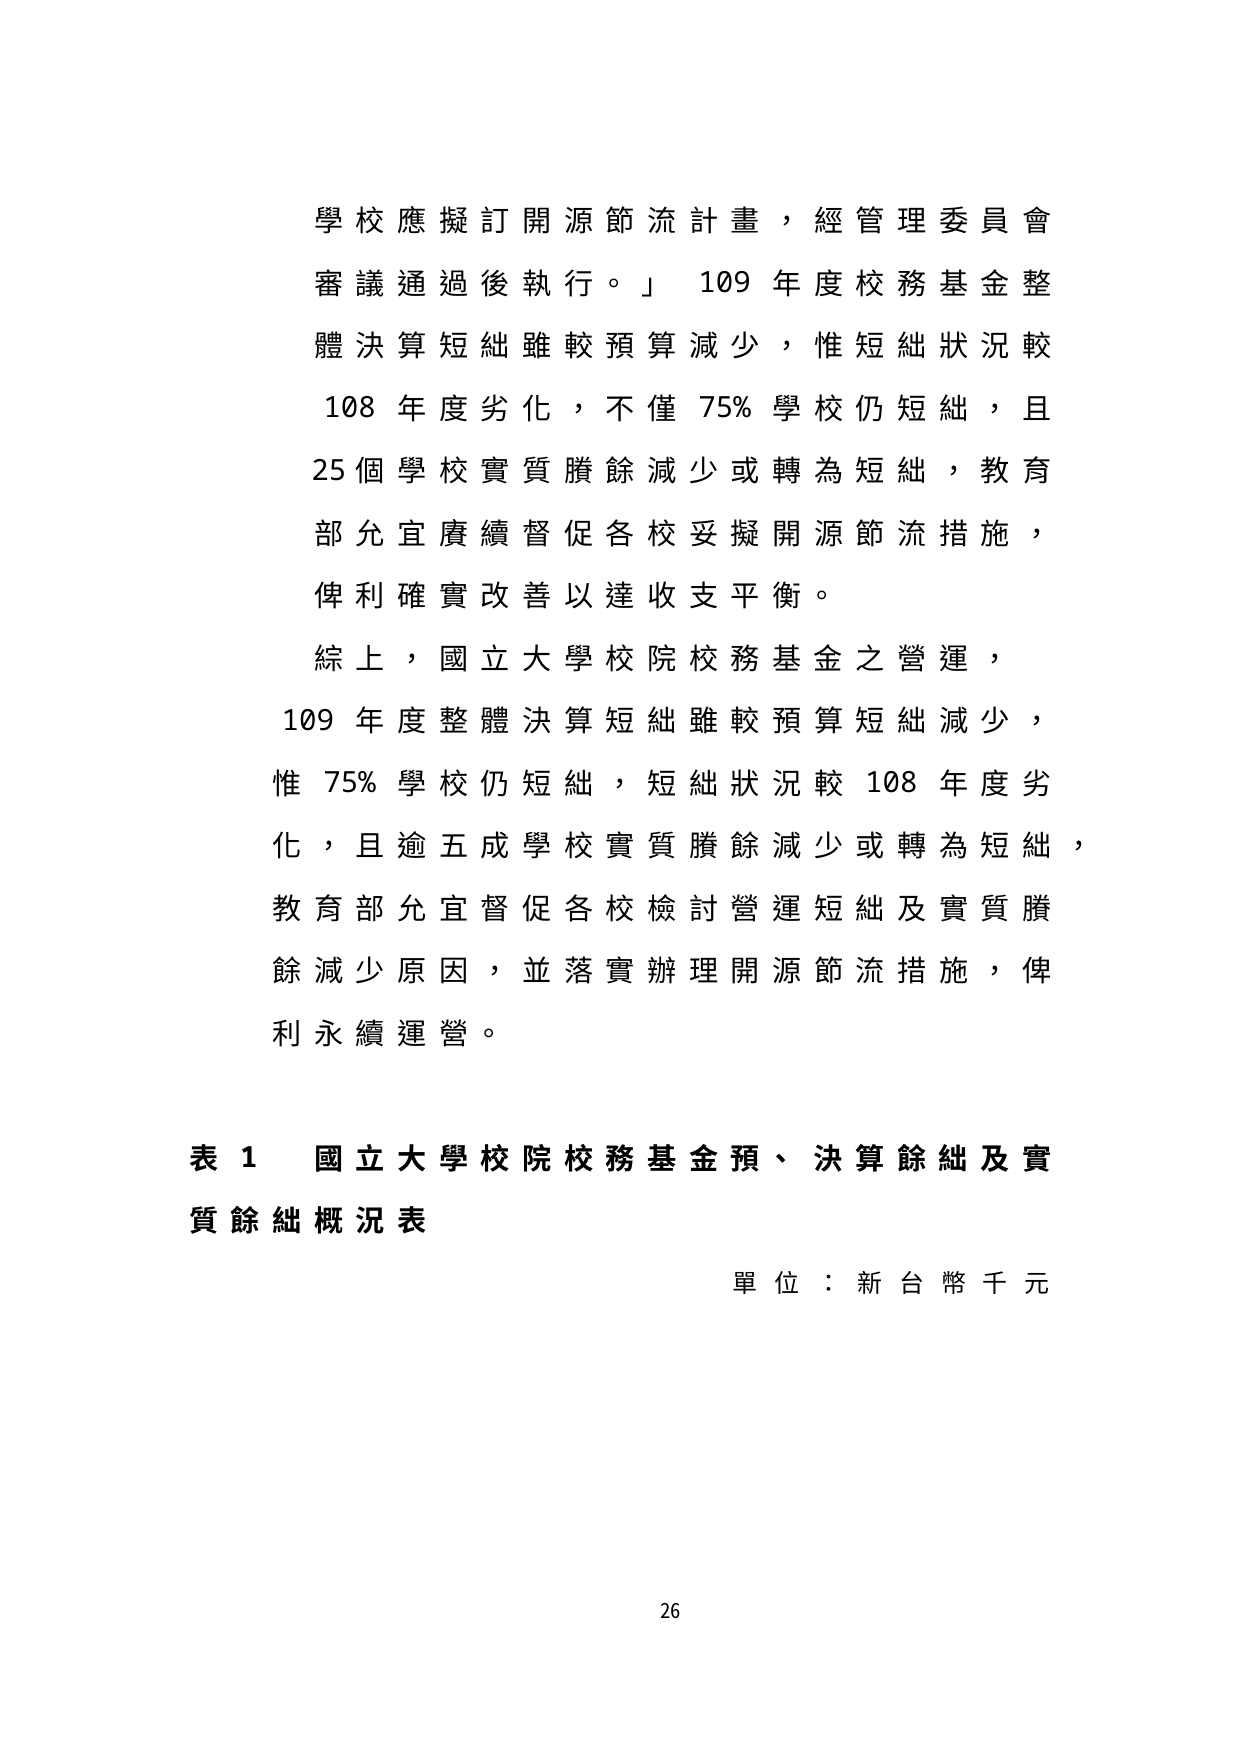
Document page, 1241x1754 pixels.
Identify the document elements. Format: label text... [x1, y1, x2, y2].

text 表1 國立大學校院校務基金預、決算餘絀及實質餘絀概況表 [183, 1115, 1058, 1240]
text 學校應擬訂開源節流計畫，經管理委員會審議通過後執行。」109年度校務基金整體決算短絀雖較預算減少，惟短絀狀況較108年度劣化，不僅75%學校仍短絀，且25個學校實質賸餘減少或轉為短絀，教育部允宜賡續督促各校妥擬開源節流措施，俾利確實改善以達收支平衡。 [271, 177, 1058, 615]
text 綜上，國立大學校院校務基金之營運，109年度整體決算短絀雖較預算短絀減少，惟75%學校仍短絀，短絀狀況較108年度劣化，且逾五成學校實質賸餘減少或轉為短絀，教育部允宜督促各校檢討營運短絀及實質賸餘減少原因，並落實辦理開源節流措施，俾利永續運營。 [242, 615, 1058, 1052]
text 單位：新台幣千元 [183, 1240, 1058, 1302]
